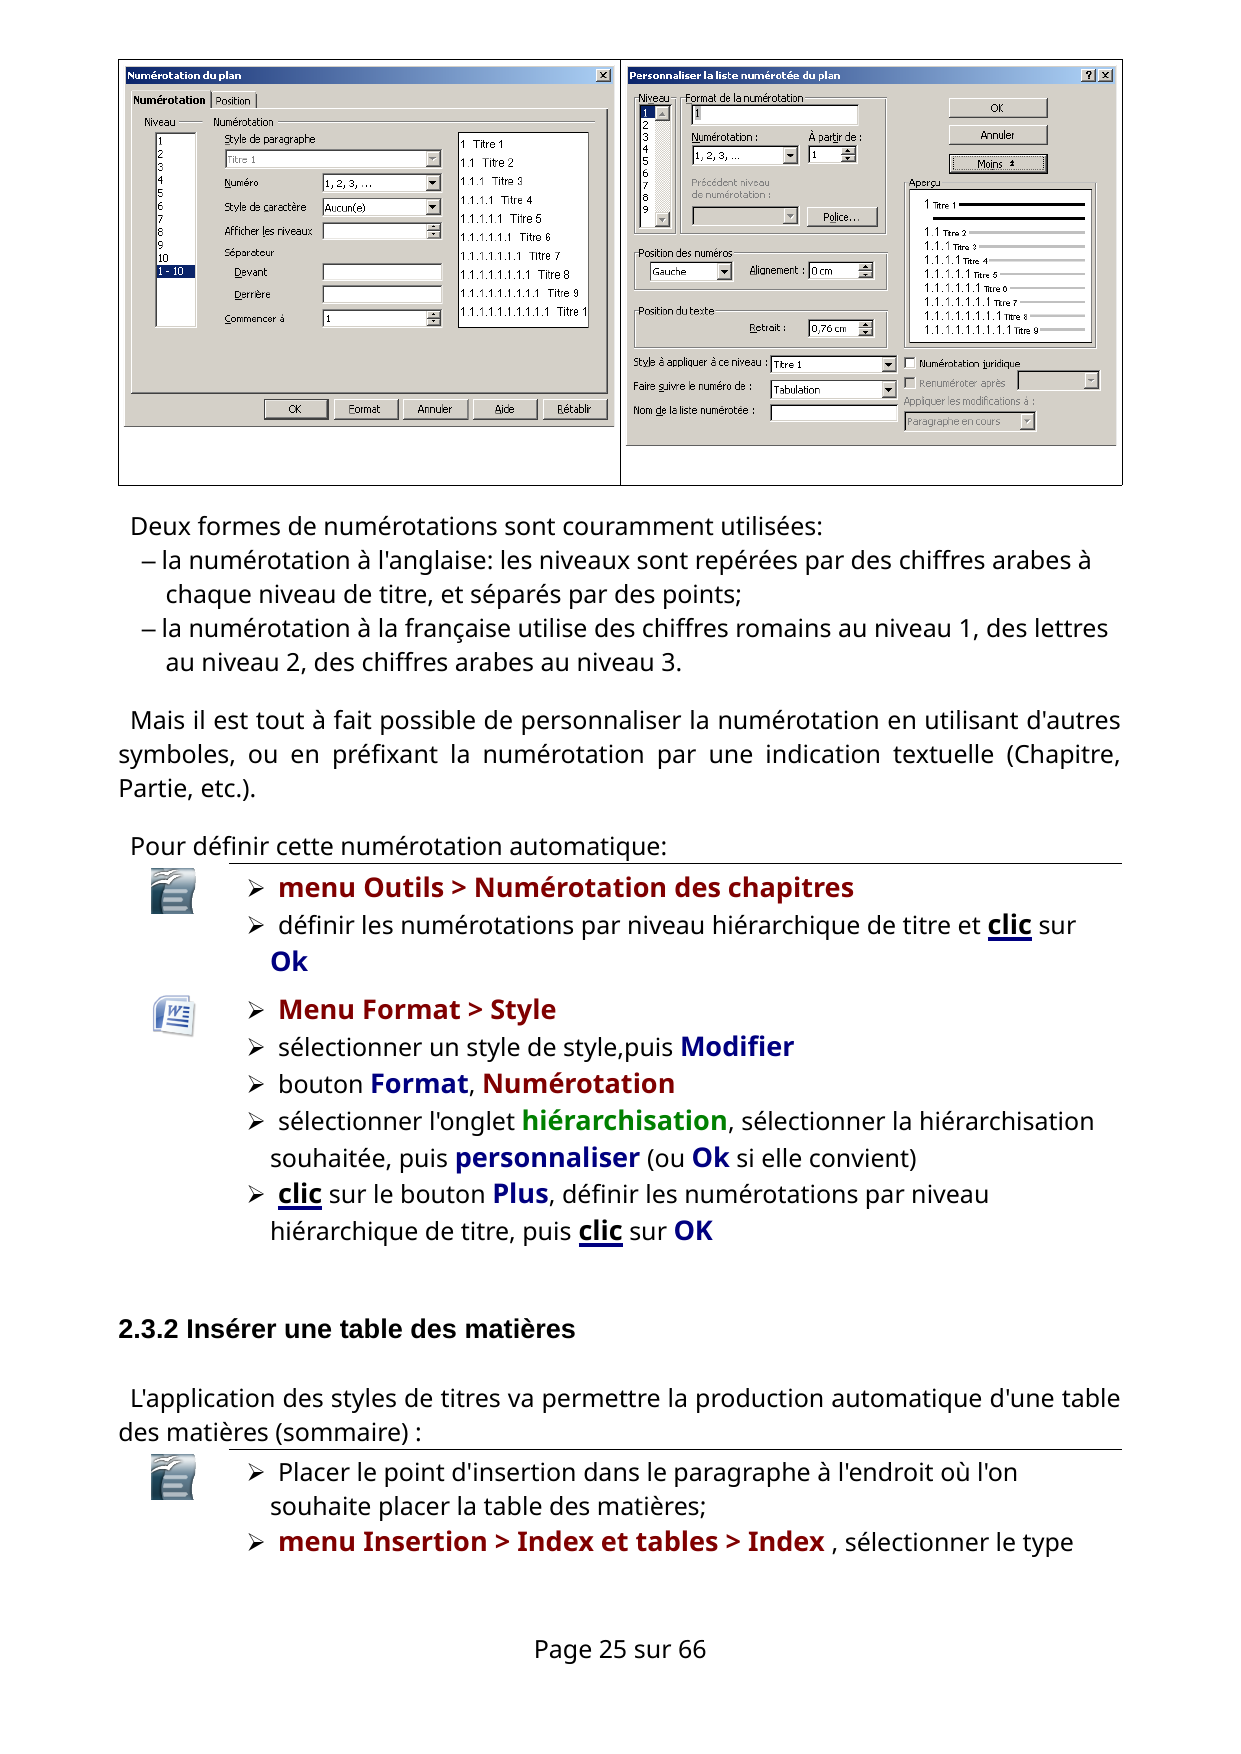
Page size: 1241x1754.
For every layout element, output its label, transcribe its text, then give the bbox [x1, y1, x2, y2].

table_header Placer le point d'insertion dans le paragraphe à l'endroit où l'on souhaite placer la table des matières; menu Insertion > Index et tables > Index , sélectionner le type [229, 1450, 1122, 1566]
picture [123, 65, 615, 427]
table_cell [621, 60, 1122, 485]
text Pour définir cette numérotation automatique: [118, 828, 1122, 863]
subtitle Insérer une table des matières [118, 1313, 1122, 1345]
table_header [118, 1449, 229, 1566]
picture [625, 65, 1117, 446]
text L'application des styles de titres va permettre la production automatique d'une table des matières (sommaire) : [118, 1381, 1122, 1449]
text Deux formes de numérotations sont couramment utilisées: [118, 509, 1122, 543]
table_header [118, 863, 229, 985]
list la numérotation à la française utilise des chiffres romains au niveau 1, des lettres au niveau 2, des chiffres arabes au niveau 3. [130, 611, 1122, 679]
table_header menu Outils > Numérotation des chapitres définir les numérotations par niveau hiérarchique de titre et clic sur Ok [229, 864, 1122, 985]
picture [151, 1454, 196, 1500]
table_cell [118, 985, 229, 1254]
table_cell [119, 60, 620, 485]
list la numérotation à l'anglaise: les niveaux sont repérées par des chiffres arabes à chaque niveau de titre, et séparés par des points; [130, 543, 1122, 611]
table_cell Menu Format > Style sélectionner un style de style,puis Modifier bouton Format, Numérotation sélectionner l'onglet hiérarchisation, sélectionner la hiérarchisation souhaitée, puis personnaliser (ou Ok si elle convient) clic sur le bouton Plus, définir les numérotations par niveau hiérarchique de titre, puis clic sur OK [229, 985, 1122, 1254]
picture [149, 990, 198, 1038]
picture [151, 868, 196, 914]
text Mais il est tout à fait possible de personnaliser la numérotation en utilisant d'autres symboles, ou en préfixant la numérotation par une indication textuelle (Chapitre, Partie, etc.). [118, 703, 1122, 805]
